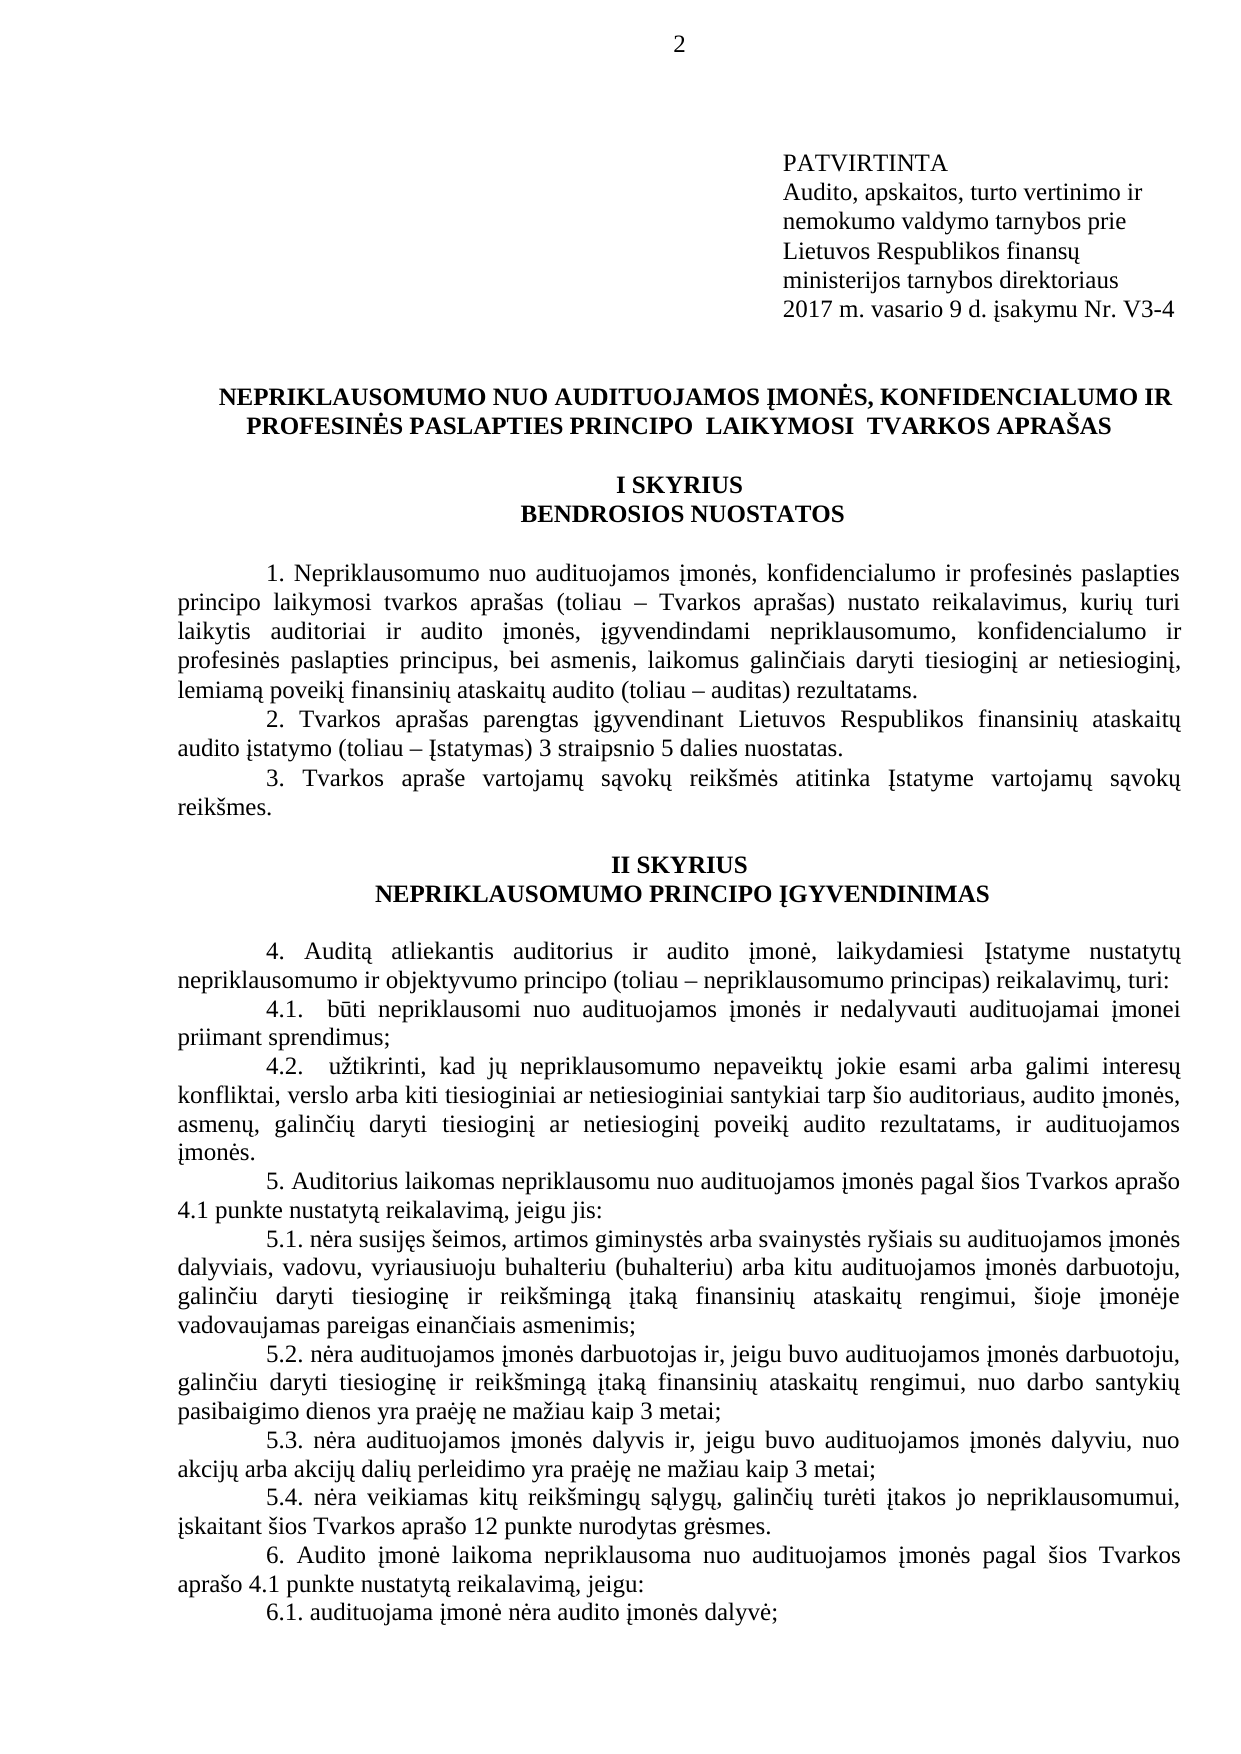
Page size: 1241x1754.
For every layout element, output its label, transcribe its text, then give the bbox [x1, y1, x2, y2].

text 5.1. nėra susijęs šeimos, artimos giminystės arba svainystės ryšiais su audituojamos įmonės dalyviais, vadovu, vyriausiuoju buhalteriu (buhalteriu) arba kitu audituojamos įmonės darbuotoju, galinčiu daryti tiesioginę ir reikšmingą įtaką finansinių ataskaitų rengimui, šioje įmonėje vadovaujamas pareigas einančiais asmenimis; [177, 1224, 1181, 1339]
text 4.1. būti nepriklausomi nuo audituojamos įmonės ir nedalyvauti audituojamai įmonei priimant sprendimus; [177, 994, 1181, 1051]
text nemokumo valdymo tarnybos prie [783, 206, 1181, 235]
text 1. Nepriklausomumo nuo audituojamos įmonės, konfidencialumo ir profesinės paslapties principo laikymosi tvarkos aprašas (toliau – Tvarkos aprašas) nustato reikalavimus, kurių turi laikytis auditoriai ir audito įmonės, įgyvendindami nepriklausomumo, konfidencialumo ir profesinės paslapties principus, bei asmenis, laikomus galinčiais daryti tiesioginį ar netiesioginį, lemiamą poveikį finansinių ataskaitų audito (toliau – auditas) rezultatams. [177, 557, 1181, 703]
text II skyrius [177, 850, 1181, 879]
text 5. Auditorius laikomas nepriklausomu nuo audituojamos įmonės pagal šios Tvarkos aprašo 4.1 punkte nustatytą reikalavimą, jeigu jis: [177, 1166, 1181, 1224]
text Nepriklausomumo nuo audituojamos įmonės, konfidencialumo ir profesinės paslapties principo laikymosi tvarkos aprašas [177, 382, 1181, 440]
text 2. Tvarkos aprašas parengtas įgyvendinant Lietuvos Respublikos finansinių ataskaitų audito įstatymo (toliau – Įstatymas) 3 straipsnio 5 dalies nuostatas. [177, 703, 1181, 762]
text 4. Auditą atliekantis auditorius ir audito įmonė, laikydamiesi Įstatyme nustatytų nepriklausomumo ir objektyvumo principo (toliau – nepriklausomumo principas) reikalavimų, turi: [177, 936, 1181, 994]
text 5.2. nėra audituojamos įmonės darbuotojas ir, jeigu buvo audituojamos įmonės darbuotoju, galinčiu daryti tiesioginę ir reikšmingą įtaką finansinių ataskaitų rengimui, nuo darbo santykių pasibaigimo dienos yra praėję ne mažiau kaip 3 metai; [177, 1339, 1181, 1425]
text 6.1. audituojama įmonė nėra audito įmonės dalyvė; [177, 1597, 1181, 1626]
text BENDROSIOS NUOSTATOS [177, 499, 1181, 528]
text 2017 m. vasario 9 d. įsakymu Nr. V3-4 [783, 294, 1181, 323]
text PATVIRTINTA [783, 147, 1181, 177]
text 5.3. nėra audituojamos įmonės dalyvis ir, jeigu buvo audituojamos įmonės dalyviu, nuo akcijų arba akcijų dalių perleidimo yra praėję ne mažiau kaip 3 metai; [177, 1425, 1181, 1482]
text I skyrius [177, 469, 1181, 499]
text Audito, apskaitos, turto vertinimo ir [783, 177, 1181, 206]
text Nepriklausomumo principo įgyvendinimas [177, 879, 1181, 907]
text 4.2. užtikrinti, kad jų nepriklausomumo nepaveiktų jokie esami arba galimi interesų konfliktai, verslo arba kiti tiesioginiai ar netiesioginiai santykiai tarp šio auditoriaus, audito įmonės, asmenų, galinčių daryti tiesioginį ar netiesioginį poveikį audito rezultatams, ir audituojamos įmonės. [177, 1051, 1181, 1166]
text 6. Audito įmonė laikoma nepriklausoma nuo audituojamos įmonės pagal šios Tvarkos aprašo 4.1 punkte nustatytą reikalavimą, jeigu: [177, 1540, 1181, 1597]
text 3. Tvarkos apraše vartojamų sąvokų reikšmės atitinka Įstatyme vartojamų sąvokų reikšmes. [177, 762, 1181, 821]
text Lietuvos Respublikos finansų ministerijos tarnybos direktoriaus [783, 235, 1181, 294]
text 5.4. nėra veikiamas kitų reikšmingų sąlygų, galinčių turėti įtakos jo nepriklausomumui, įskaitant šios Tvarkos aprašo 12 punkte nurodytas grėsmes. [177, 1482, 1181, 1540]
